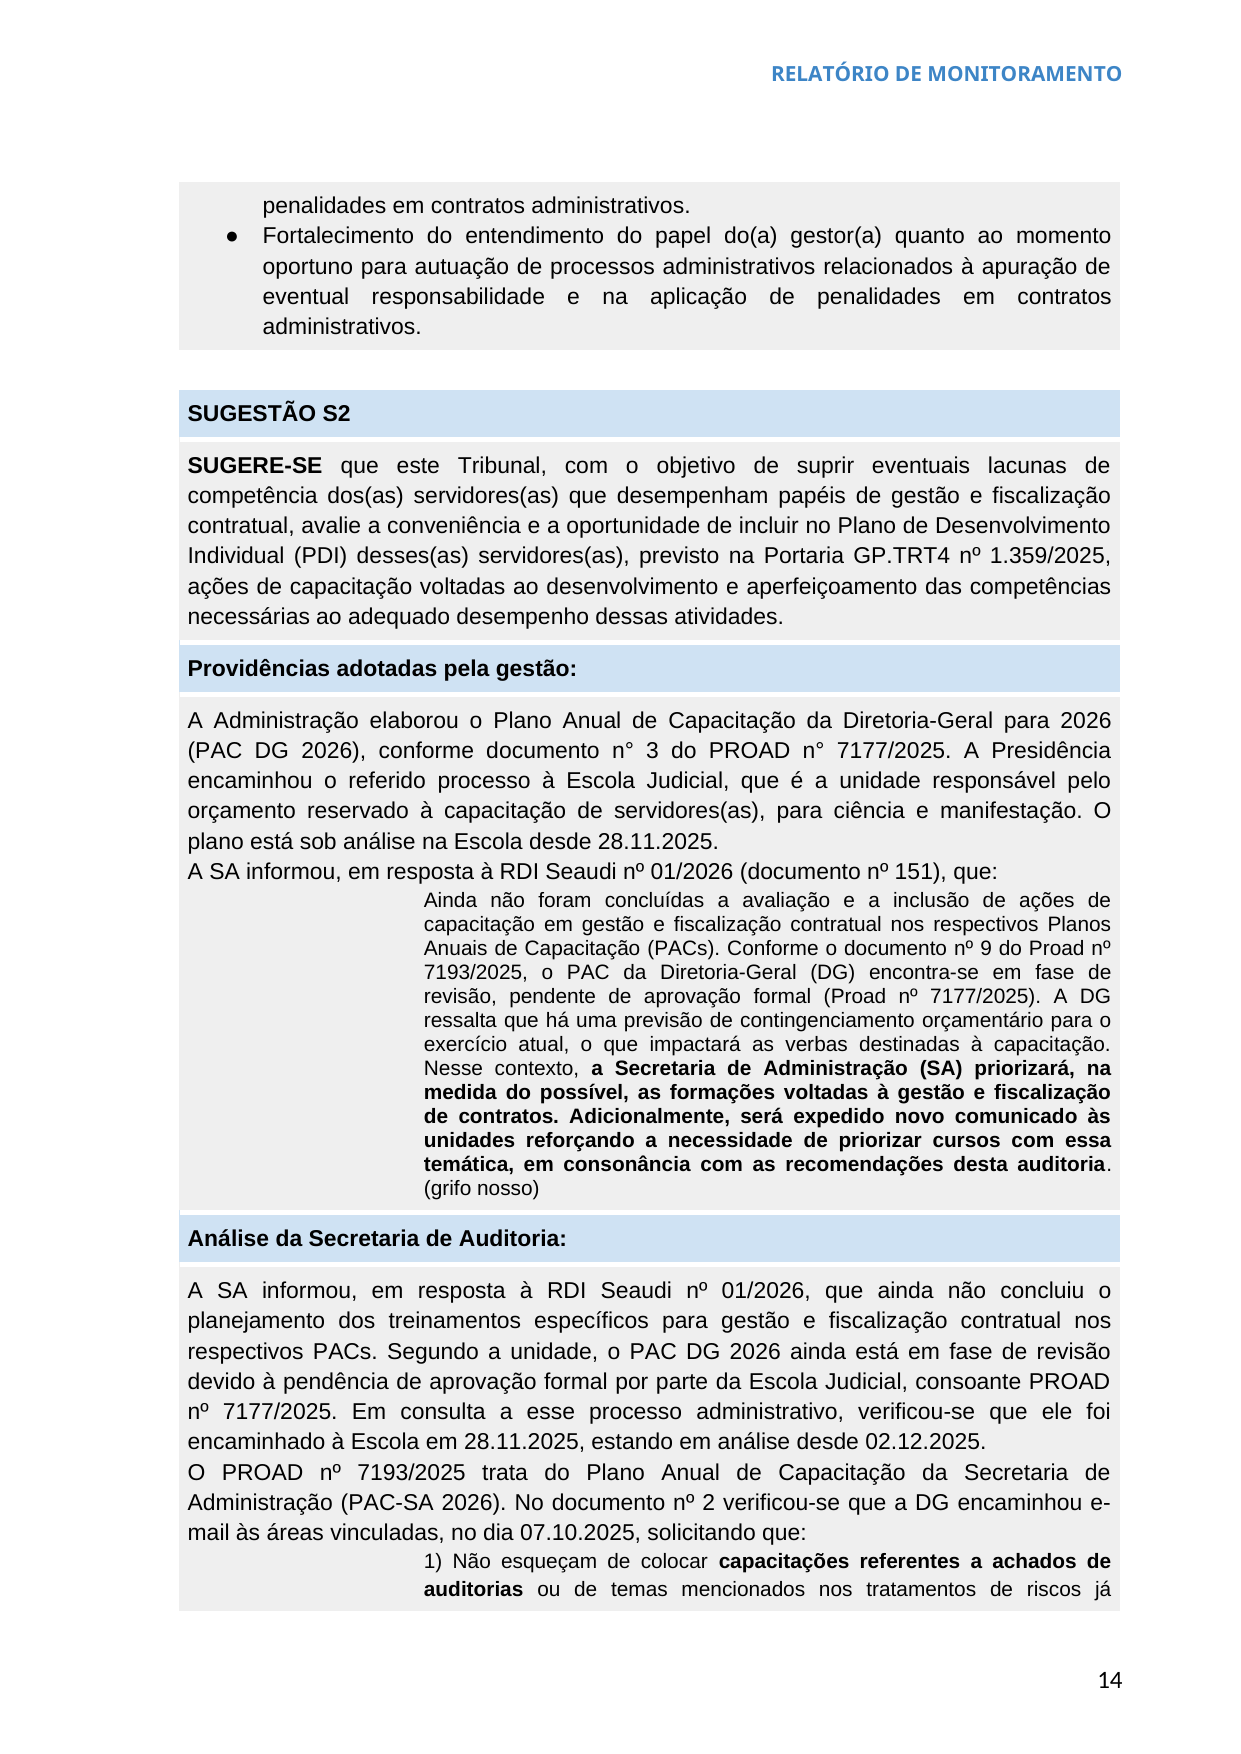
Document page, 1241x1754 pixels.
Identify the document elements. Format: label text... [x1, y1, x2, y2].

table_header SUGESTÃO S2 [179, 390, 1120, 437]
table_cell Análise da Secretaria de Auditoria: [179, 1211, 1120, 1262]
table_cell Garantir a celeridade na apuração de eventual responsabilidade e na aplicação de penalidades em contratos administrativos. Fortalecimento do entendimento do papel do(a) gestor(a) quanto ao momento oportuno para autuação de processos administrativos relacionados à apuração de eventual responsabilidade e na aplicação de penalidades em contratos administrativos. [179, 182, 1120, 350]
table_cell A Administração elaborou o Plano Anual de Capacitação da Diretoria-Geral para 2026 (PAC DG 2026), conforme documento n° 3 do PROAD n° 7177/2025. A Presidência encaminhou o referido processo à Escola Judicial, que é a unidade responsável pelo orçamento reservado à capacitação de servidores(as), para ciência e manifestação. O plano está sob análise na Escola desde 28.11.2025. A SA informou, em resposta à RDI Seaudi nº 01/2026 (documento nº 151), que: Ainda não foram concluídas a avaliação e a inclusão de ações de capacitação em gestão e fiscalização contratual nos respectivos Planos Anuais de Capacitação (PACs). Conforme o documento nº 9 do Proad nº 7193/2025, o PAC da Diretoria-Geral (DG) encontra-se em fase de revisão, pendente de aprovação formal (Proad nº 7177/2025). A DG ressalta que há uma previsão de contingenciamento orçamentário para o exercício atual, o que impactará as verbas destinadas à capacitação. Nesse contexto, a Secretaria de Administração (SA) priorizará, na medida do possível, as formações voltadas à gestão e fiscalização de contratos. Adicionalmente, será expedido novo comunicado às unidades reforçando a necessidade de priorizar cursos com essa temática, em consonância com as recomendações desta auditoria. (grifo nosso) [179, 693, 1120, 1210]
table_cell SUGERE-SE que este Tribunal, com o objetivo de suprir eventuais lacunas de competência dos(as) servidores(as) que desempenham papéis de gestão e fiscalização contratual, avalie a conveniência e a oportunidade de incluir no Plano de Desenvolvimento Individual (PDI) desses(as) servidores(as), previsto na Portaria GP.TRT4 nº 1.359/2025, ações de capacitação voltadas ao desenvolvimento e aperfeiçoamento das competências necessárias ao adequado desempenho dessas atividades. [179, 438, 1120, 640]
table_cell A SA informou, em resposta à RDI Seaudi nº 01/2026, que ainda não concluiu o planejamento dos treinamentos específicos para gestão e fiscalização contratual nos respectivos PACs. Segundo a unidade, o PAC DG 2026 ainda está em fase de revisão devido à pendência de aprovação formal por parte da Escola Judicial, consoante PROAD nº 7177/2025. Em consulta a esse processo administrativo, verificou-se que ele foi encaminhado à Escola em 28.11.2025, estando em análise desde 02.12.2025. O PROAD nº 7193/2025 trata do Plano Anual de Capacitação da Secretaria de Administração (PAC-SA 2026). No documento nº 2 verificou-se que a DG encaminhou e-mail às áreas vinculadas, no dia 07.10.2025, solicitando que: 1) Não esqueçam de colocar capacitações referentes a achados de auditorias ou de temas mencionados nos tratamentos de riscos já [179, 1263, 1120, 1611]
table_cell Providências adotadas pela gestão: [179, 641, 1120, 692]
